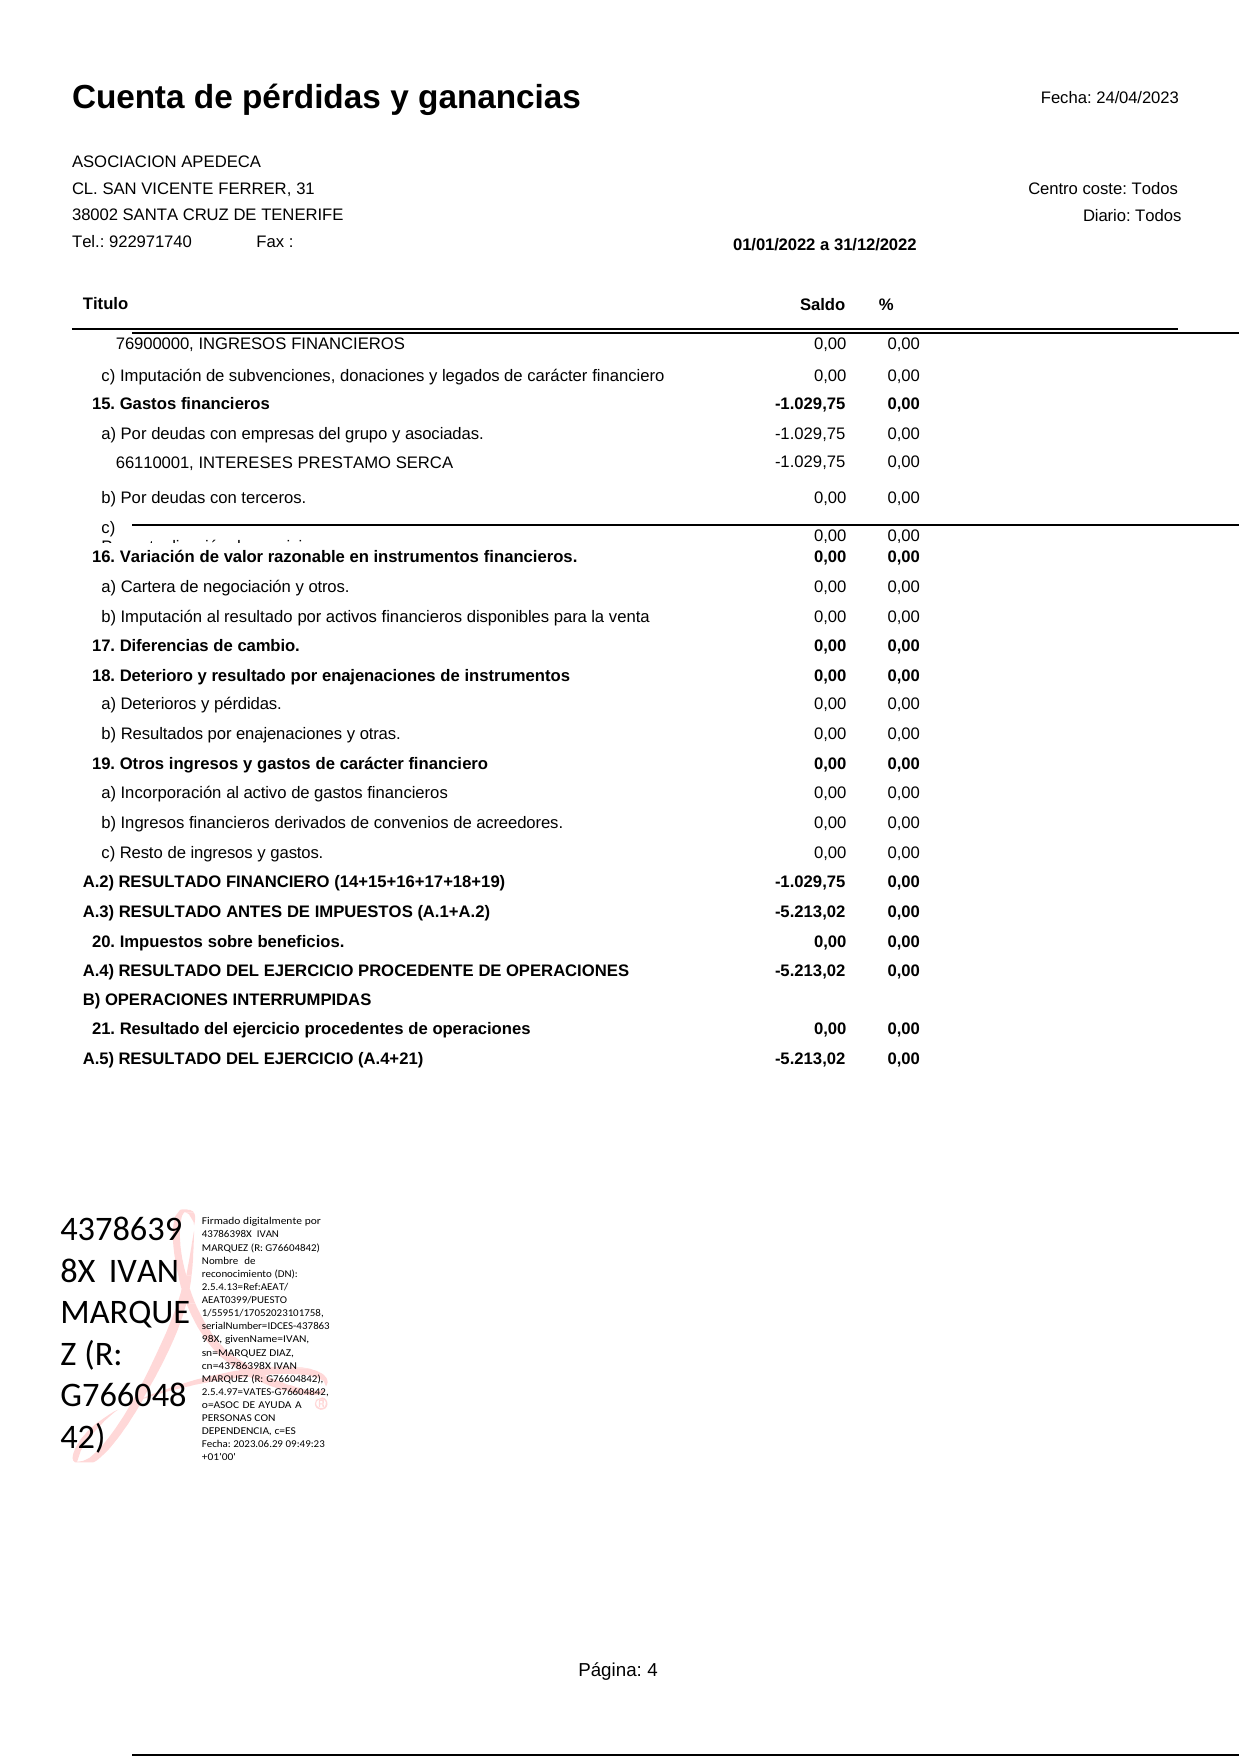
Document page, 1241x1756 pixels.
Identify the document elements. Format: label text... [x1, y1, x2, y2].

table_cell 0,00 [863, 898, 1178, 927]
table_cell a) Cartera de negociación y otros. [72, 573, 721, 602]
table_cell -5.213,02 [721, 1044, 863, 1078]
table_cell -1.029,75 [721, 390, 863, 419]
table_cell 0,00 [863, 690, 1178, 719]
table_cell 15. Gastos financieros [72, 390, 721, 419]
table_cell 0,00 [863, 573, 1178, 602]
table_cell 0,00 [721, 749, 863, 779]
table_cell 17. Diferencias de cambio. [72, 632, 721, 661]
table_cell -1.029,75 [721, 419, 863, 448]
table_cell 0,00 [863, 779, 1178, 808]
table_cell 0,00 [721, 602, 863, 632]
table_cell 66110001, INTERESES PRESTAMO SERCA [72, 448, 721, 481]
table_cell 0,00 [863, 419, 1178, 448]
table_cell b) Por deudas con terceros. [72, 481, 721, 513]
table_cell 0,00 [721, 838, 863, 868]
table_cell 0,00 [863, 448, 1178, 481]
table_cell [863, 513, 1178, 524]
table_cell 0,00 [721, 719, 863, 749]
table_cell 0,00 [863, 1044, 1178, 1078]
table_cell 20. Impuestos sobre beneficios. [72, 927, 721, 957]
table_cell 0,00 [863, 481, 1178, 513]
table_cell 0,00 [863, 602, 1178, 632]
table_cell A.5) RESULTADO DEL EJERCICIO (A.4+21) [72, 1044, 721, 1078]
table_cell 0,00 [721, 1015, 863, 1044]
table_cell a) Deterioros y pérdidas. [72, 690, 721, 719]
table_cell c) Por actualización de provisiones. [72, 513, 721, 543]
table_cell 0,00 [863, 632, 1178, 661]
table_cell 0,00 [721, 779, 863, 808]
table_cell b) Ingresos financieros derivados de convenios de acreedores. [72, 809, 721, 838]
table_cell 0,00 [863, 868, 1178, 897]
table_cell 0,00 [721, 661, 863, 690]
table_cell 0,00 [863, 334, 1178, 359]
table_cell b) Imputación al resultado por activos financieros disponibles para la venta [72, 602, 721, 632]
table_cell 0,00 [863, 957, 1178, 1015]
table_cell 0,00 [721, 690, 863, 719]
table_cell 0,00 [721, 526, 863, 543]
table_cell A.4) RESULTADO DEL EJERCICIO PROCEDENTE DE OPERACIONES B) OPERACIONES INTERRUMPIDAS [72, 957, 721, 1015]
table_header Saldo [721, 296, 863, 328]
table_cell 0,00 [863, 749, 1178, 779]
table_cell 0,00 [863, 526, 1178, 543]
table_cell 0,00 [863, 359, 1178, 390]
table_cell 19. Otros ingresos y gastos de carácter financiero [72, 749, 721, 779]
table_cell A.3) RESULTADO ANTES DE IMPUESTOS (A.1+A.2) [72, 898, 721, 927]
table_cell 0,00 [863, 661, 1178, 690]
table_cell 0,00 [721, 334, 863, 359]
table_header Titulo [72, 296, 721, 328]
table_cell a) Por deudas con empresas del grupo y asociadas. [72, 419, 721, 448]
table_cell c) Resto de ingresos y gastos. [72, 838, 721, 868]
table_cell 0,00 [721, 543, 863, 572]
table_cell 0,00 [721, 927, 863, 957]
table_cell 0,00 [863, 390, 1178, 419]
table_cell [721, 513, 863, 524]
table_cell 0,00 [721, 573, 863, 602]
table_cell b) Resultados por enajenaciones y otras. [72, 719, 721, 749]
table_cell A.2) RESULTADO FINANCIERO (14+15+16+17+18+19) [72, 868, 721, 897]
table_cell 0,00 [721, 632, 863, 661]
table_cell -5.213,02 [721, 957, 863, 1015]
table_cell -1.029,75 [721, 868, 863, 897]
table_cell -1.029,75 [721, 448, 863, 481]
table_cell 18. Deterioro y resultado por enajenaciones de instrumentos [72, 661, 721, 690]
table_cell 16. Variación de valor razonable en instrumentos financieros. [72, 543, 721, 572]
table_cell c) Imputación de subvenciones, donaciones y legados de carácter financiero [72, 359, 721, 390]
table_cell a) Incorporación al activo de gastos financieros [72, 779, 721, 808]
table_cell 0,00 [721, 809, 863, 838]
table_cell 0,00 [863, 927, 1178, 957]
table_cell -5.213,02 [721, 898, 863, 927]
table_cell 0,00 [721, 359, 863, 390]
table_cell 0,00 [863, 838, 1178, 868]
table_cell 0,00 [863, 1015, 1178, 1044]
table_cell 21. Resultado del ejercicio procedentes de operaciones [72, 1015, 721, 1044]
table_header % [863, 296, 1178, 328]
table_cell 76900000, INGRESOS FINANCIEROS [72, 330, 721, 359]
table_cell 0,00 [863, 719, 1178, 749]
table_cell 0,00 [863, 543, 1178, 572]
table_cell 0,00 [863, 809, 1178, 838]
table_cell 0,00 [721, 481, 863, 513]
